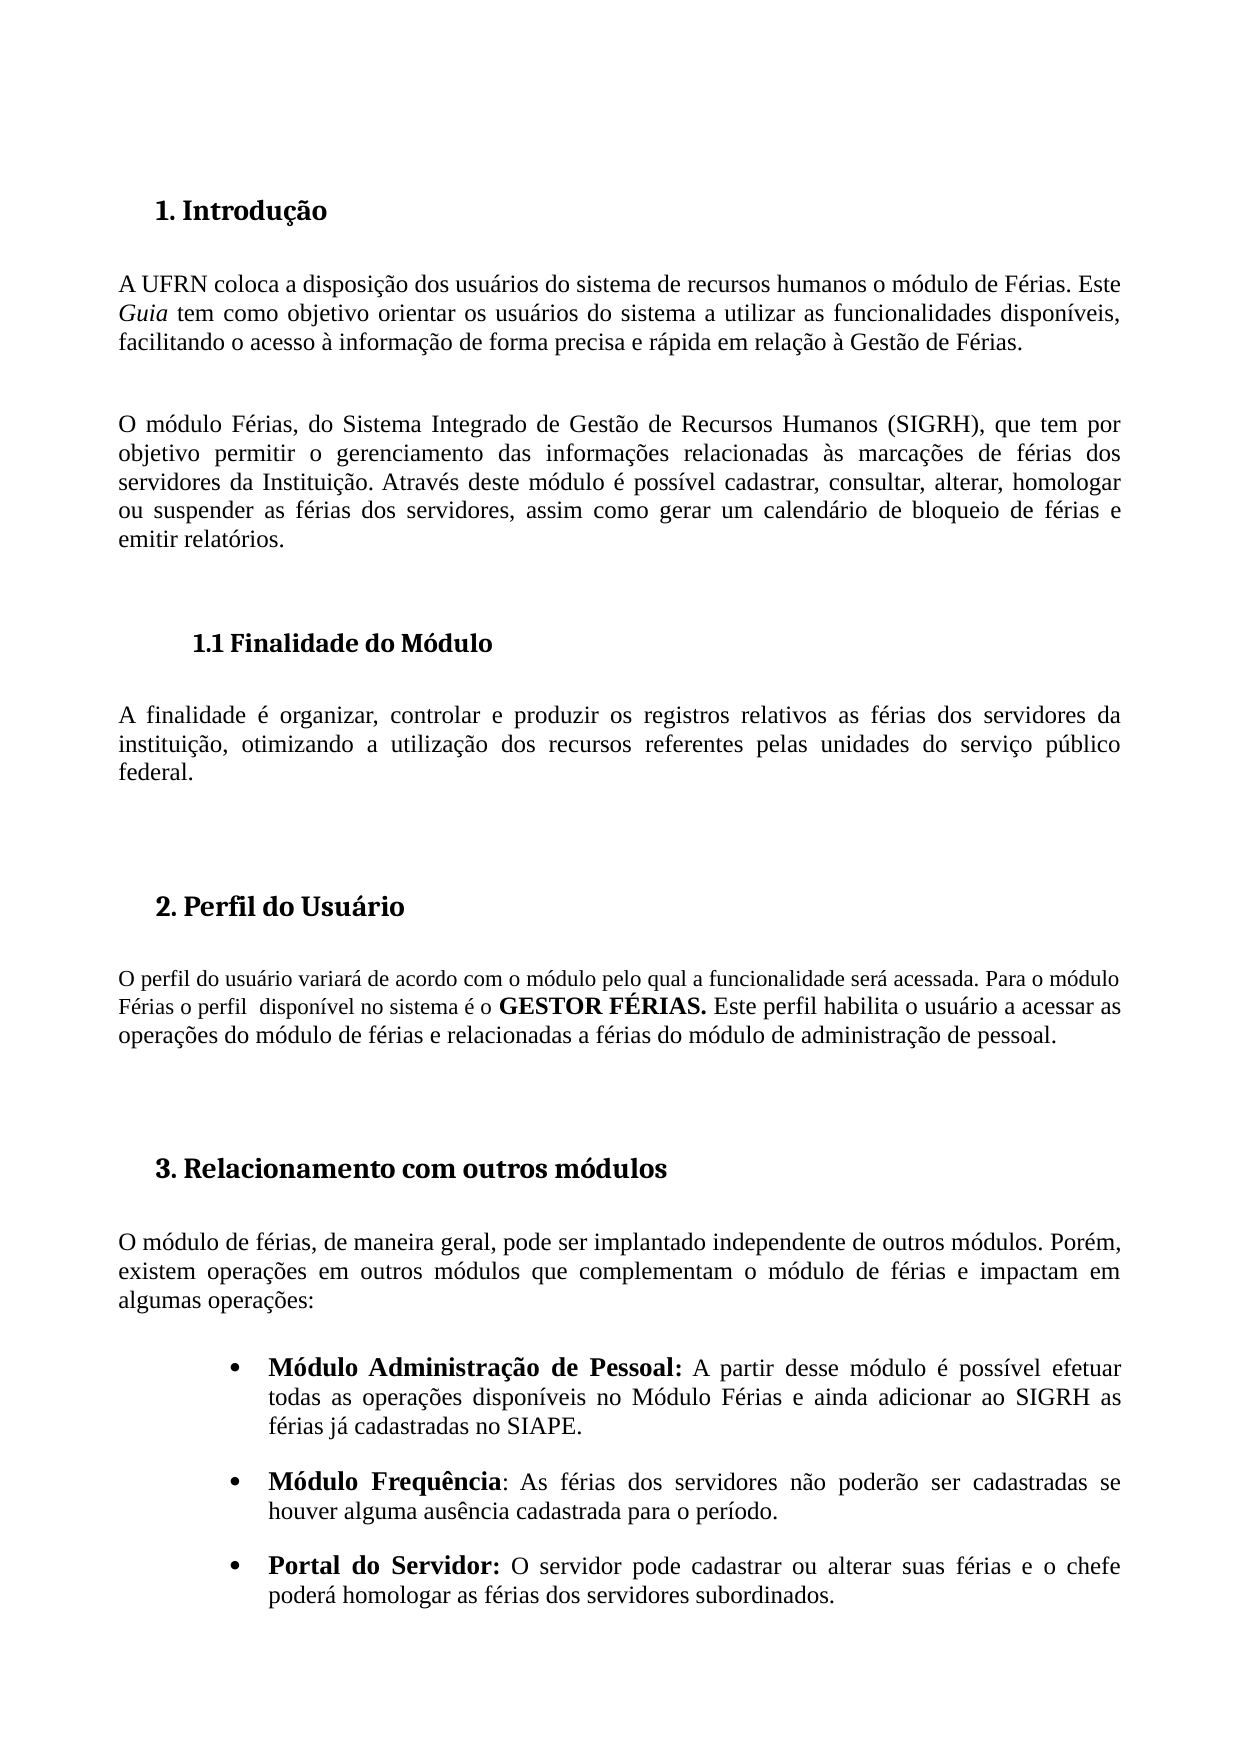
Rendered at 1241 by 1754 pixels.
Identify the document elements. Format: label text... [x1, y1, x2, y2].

subtitle 3. Relacionamento com outros módulos [156, 1152, 1122, 1186]
text O perfil do usuário variará de acordo com o módulo pelo qual a funcionalidade será acessada. Para o módulo Férias o perfil disponível no sistema é o GESTOR FÉRIAS. Este perfil habilita o usuário a acessar as operações do módulo de férias e relacionadas a férias do módulo de administração de pessoal. [118, 965, 1122, 1049]
list Módulo Frequência: As férias dos servidores não poderão ser cadastradas se houver alguma ausência cadastrada para o período. [231, 1464, 1122, 1524]
text A UFRN coloca a disposição dos usuários do sistema de recursos humanos o módulo de Férias. Este Guia tem como objetivo orientar os usuários do sistema a utilizar as funcionalidades disponíveis, facilitando o acesso à informação de forma precisa e rápida em relação à Gestão de Férias. [118, 269, 1122, 356]
text O módulo de férias, de maneira geral, pode ser implantado independente de outros módulos. Porém, existem operações em outros módulos que complementam o módulo de férias e impactam em algumas operações: [118, 1227, 1122, 1313]
list Módulo Administração de Pessoal: A partir desse módulo é possível efetuar todas as operações disponíveis no Módulo Férias e ainda adicionar ao SIGRH as férias já cadastradas no SIAPE. [231, 1351, 1122, 1439]
text A finalidade é organizar, controlar e produzir os registros relativos as férias dos servidores da instituição, otimizando a utilização dos recursos referentes pelas unidades do serviço público federal. [118, 700, 1122, 786]
subtitle 2. Perfil do Usuário [156, 890, 1122, 923]
subtitle 1.1 Finalidade do Módulo [193, 628, 1122, 659]
subtitle 1. Introdução [156, 194, 1122, 228]
list Portal do Servidor: O servidor pode cadastrar ou alterar suas férias e o chefe poderá homologar as férias dos servidores subordinados. [231, 1549, 1122, 1609]
text O módulo Férias, do Sistema Integrado de Gestão de Recursos Humanos (SIGRH), que tem por objetivo permitir o gerenciamento das informações relacionadas às marcações de férias dos servidores da Instituição. Através deste módulo é possível cadastrar, consultar, alterar, homologar ou suspender as férias dos servidores, assim como gerar um calendário de bloqueio de férias e emitir relatórios. [118, 409, 1122, 553]
